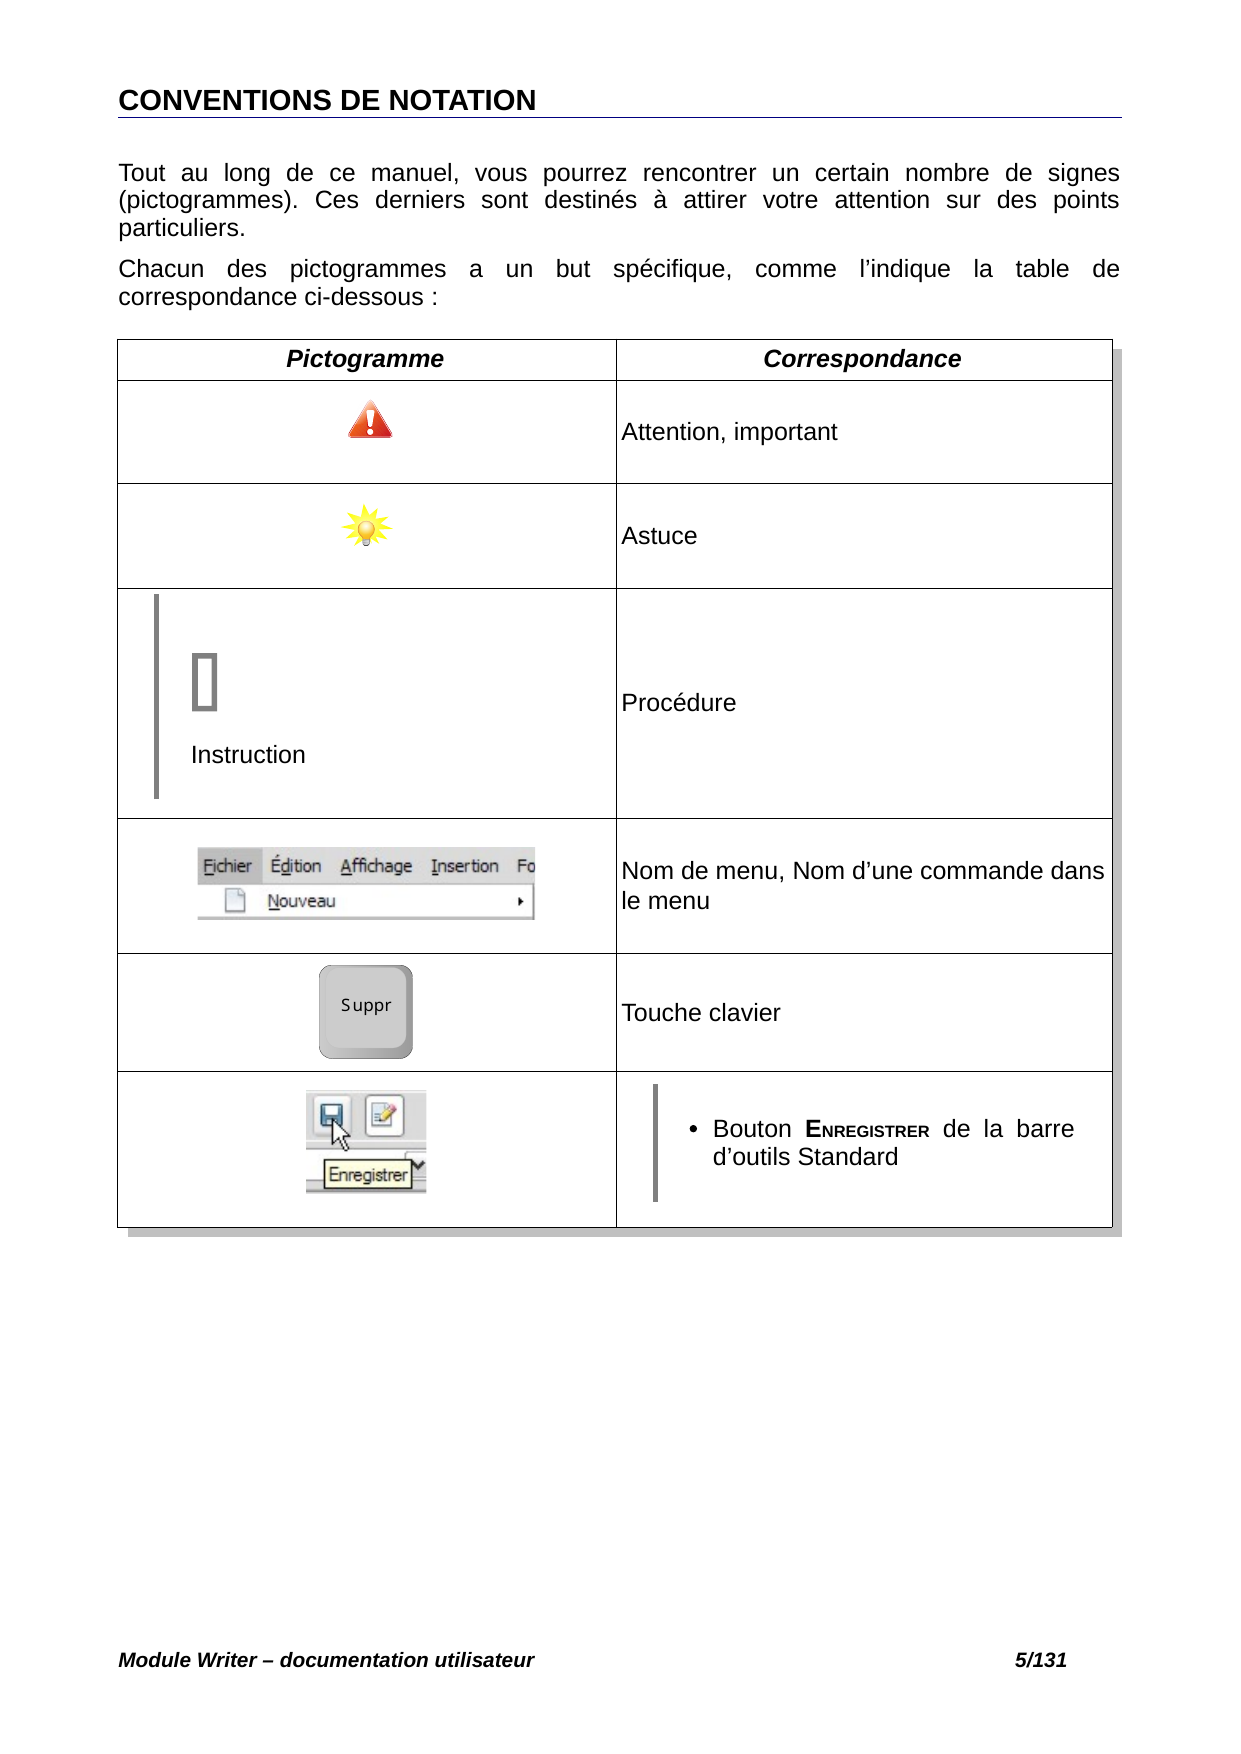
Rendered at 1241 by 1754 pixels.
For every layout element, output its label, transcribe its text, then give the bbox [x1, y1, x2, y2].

text Tout au long de ce manuel, vous pourrez rencontrer un certain nombre de signes (pictogrammes). Ces derniers sont destinés à attirer votre attention sur des points particuliers. [118, 158, 1122, 242]
table_cell [118, 1072, 616, 1227]
table_cell Attention, important [617, 381, 1112, 483]
table_cell Procédure [617, 589, 1112, 818]
table_header Pictogramme [118, 340, 616, 379]
picture [197, 847, 536, 920]
table_header Correspondance [617, 340, 1112, 379]
text Chacun des pictogrammes a un but spécifique, comme l’indique la table de correspondance ci-dessous : [118, 255, 1122, 311]
table_cell [118, 381, 616, 483]
table_cell Nom de menu, Nom d’une commande dans le menu [617, 819, 1112, 953]
table_cell [118, 920, 616, 953]
table_cell [118, 954, 616, 1071]
table_cell [118, 819, 616, 919]
subtitle CONVENTIONS DE NOTATION [118, 84, 1122, 117]
picture [306, 1090, 427, 1194]
table_cell [118, 484, 616, 588]
table_cell Touche clavier [617, 954, 1112, 1071]
table_cell 8 Instruction [118, 589, 616, 818]
table_cell Astuce [617, 484, 1112, 588]
table_cell Bouton Enregistrer de la barre d’outils Standard [617, 1072, 1112, 1227]
